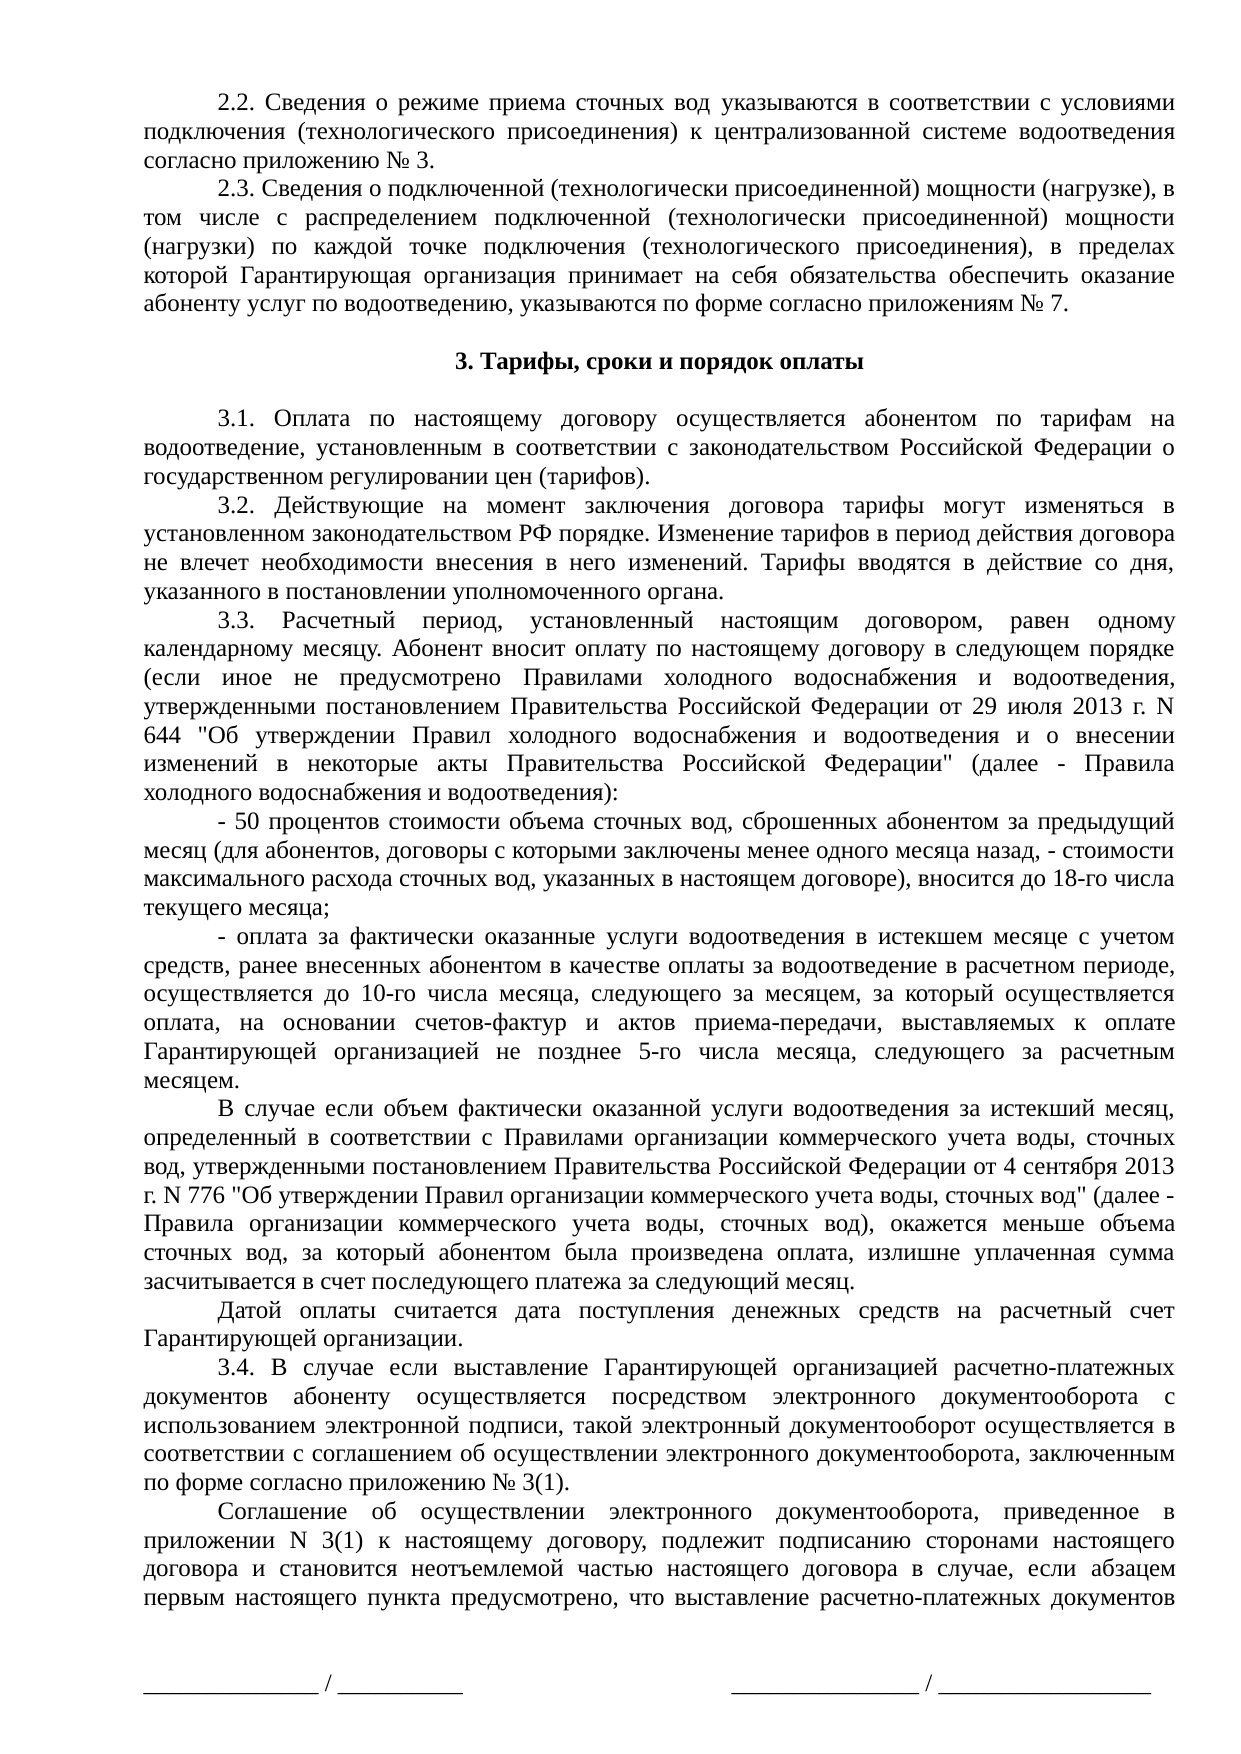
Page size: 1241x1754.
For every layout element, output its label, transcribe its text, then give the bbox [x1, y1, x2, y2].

text 3. Тарифы, сроки и порядок оплаты [143, 346, 1176, 375]
text 3.2. Действующие на момент заключения договора тарифы могут изменяться в установленном законодательством РФ порядке. Изменение тарифов в период действия договора не влечет необходимости внесения в него изменений. Тарифы вводятся в действие со дня, указанного в постановлении уполномоченного органа. [143, 490, 1176, 605]
text 3.3. Расчетный период, установленный настоящим договором, равен одному календарному месяцу. Абонент вносит оплату по настоящему договору в следующем порядке (если иное не предусмотрено Правилами холодного водоснабжения и водоотведения, утвержденными постановлением Правительства Российской Федерации от 29 июля 2013 г. N 644 "Об утверждении Правил холодного водоснабжения и водоотведения и о внесении изменений в некоторые акты Правительства Российской Федерации" (далее - Правила холодного водоснабжения и водоотведения): [143, 605, 1176, 806]
text - оплата за фактически оказанные услуги водоотведения в истекшем месяце с учетом средств, ранее внесенных абонентом в качестве оплаты за водоотведение в расчетном периоде, осуществляется до 10-го числа месяца, следующего за месяцем, за который осуществляется оплата, на основании счетов-фактур и актов приема-передачи, выставляемых к оплате Гарантирующей организацией не позднее 5-го числа месяца, следующего за расчетным месяцем. [143, 921, 1176, 1093]
text Соглашение об осуществлении электронного документооборота, приведенное в приложении N 3(1) к настоящему договору, подлежит подписанию сторонами настоящего договора и становится неотъемлемой частью настоящего договора в случае, если абзацем первым настоящего пункта предусмотрено, что выставление расчетно-платежных документов [143, 1496, 1176, 1611]
text 2.2. Сведения о режиме приема сточных вод указываются в соответствии с условиями подключения (технологического присоединения) к централизованной системе водоотведения согласно приложению № 3. [143, 87, 1176, 173]
text В случае если объем фактически оказанной услуги водоотведения за истекший месяц, определенный в соответствии с Правилами организации коммерческого учета воды, сточных вод, утвержденными постановлением Правительства Российской Федерации от 4 сентября 2013 г. N 776 "Об утверждении Правил организации коммерческого учета воды, сточных вод" (далее - Правила организации коммерческого учета воды, сточных вод), окажется меньше объема сточных вод, за который абонентом была произведена оплата, излишне уплаченная сумма засчитывается в счет последующего платежа за следующий месяц. [143, 1093, 1176, 1295]
text Датой оплаты считается дата поступления денежных средств на расчетный счет Гарантирующей организации. [143, 1295, 1176, 1352]
text - 50 процентов стоимости объема сточных вод, сброшенных абонентом за предыдущий месяц (для абонентов, договоры с которыми заключены менее одного месяца назад, - стоимости максимального расхода сточных вод, указанных в настоящем договоре), вносится до 18-го числа текущего месяца; [143, 806, 1176, 921]
text 2.3. Сведения о подключенной (технологически присоединенной) мощности (нагрузке), в том числе с распределением подключенной (технологически присоединенной) мощности (нагрузки) по каждой точке подключения (технологического присоединения), в пределах которой Гарантирующая организация принимает на себя обязательства обеспечить оказание абоненту услуг по водоотведению, указываются по форме согласно приложениям № 7. [143, 173, 1176, 317]
text 3.4. В случае если выставление Гарантирующей организацией расчетно-платежных документов абоненту осуществляется посредством электронного документооборота с использованием электронной подписи, такой электронный документооборот осуществляется в соответствии с соглашением об осуществлении электронного документооборота, заключенным по форме согласно приложению № 3(1). [143, 1352, 1176, 1496]
text 3.1. Оплата по настоящему договору осуществляется абонентом по тарифам на водоотведение, установленным в соответствии с законодательством Российской Федерации о государственном регулировании цен (тарифов). [143, 403, 1176, 490]
